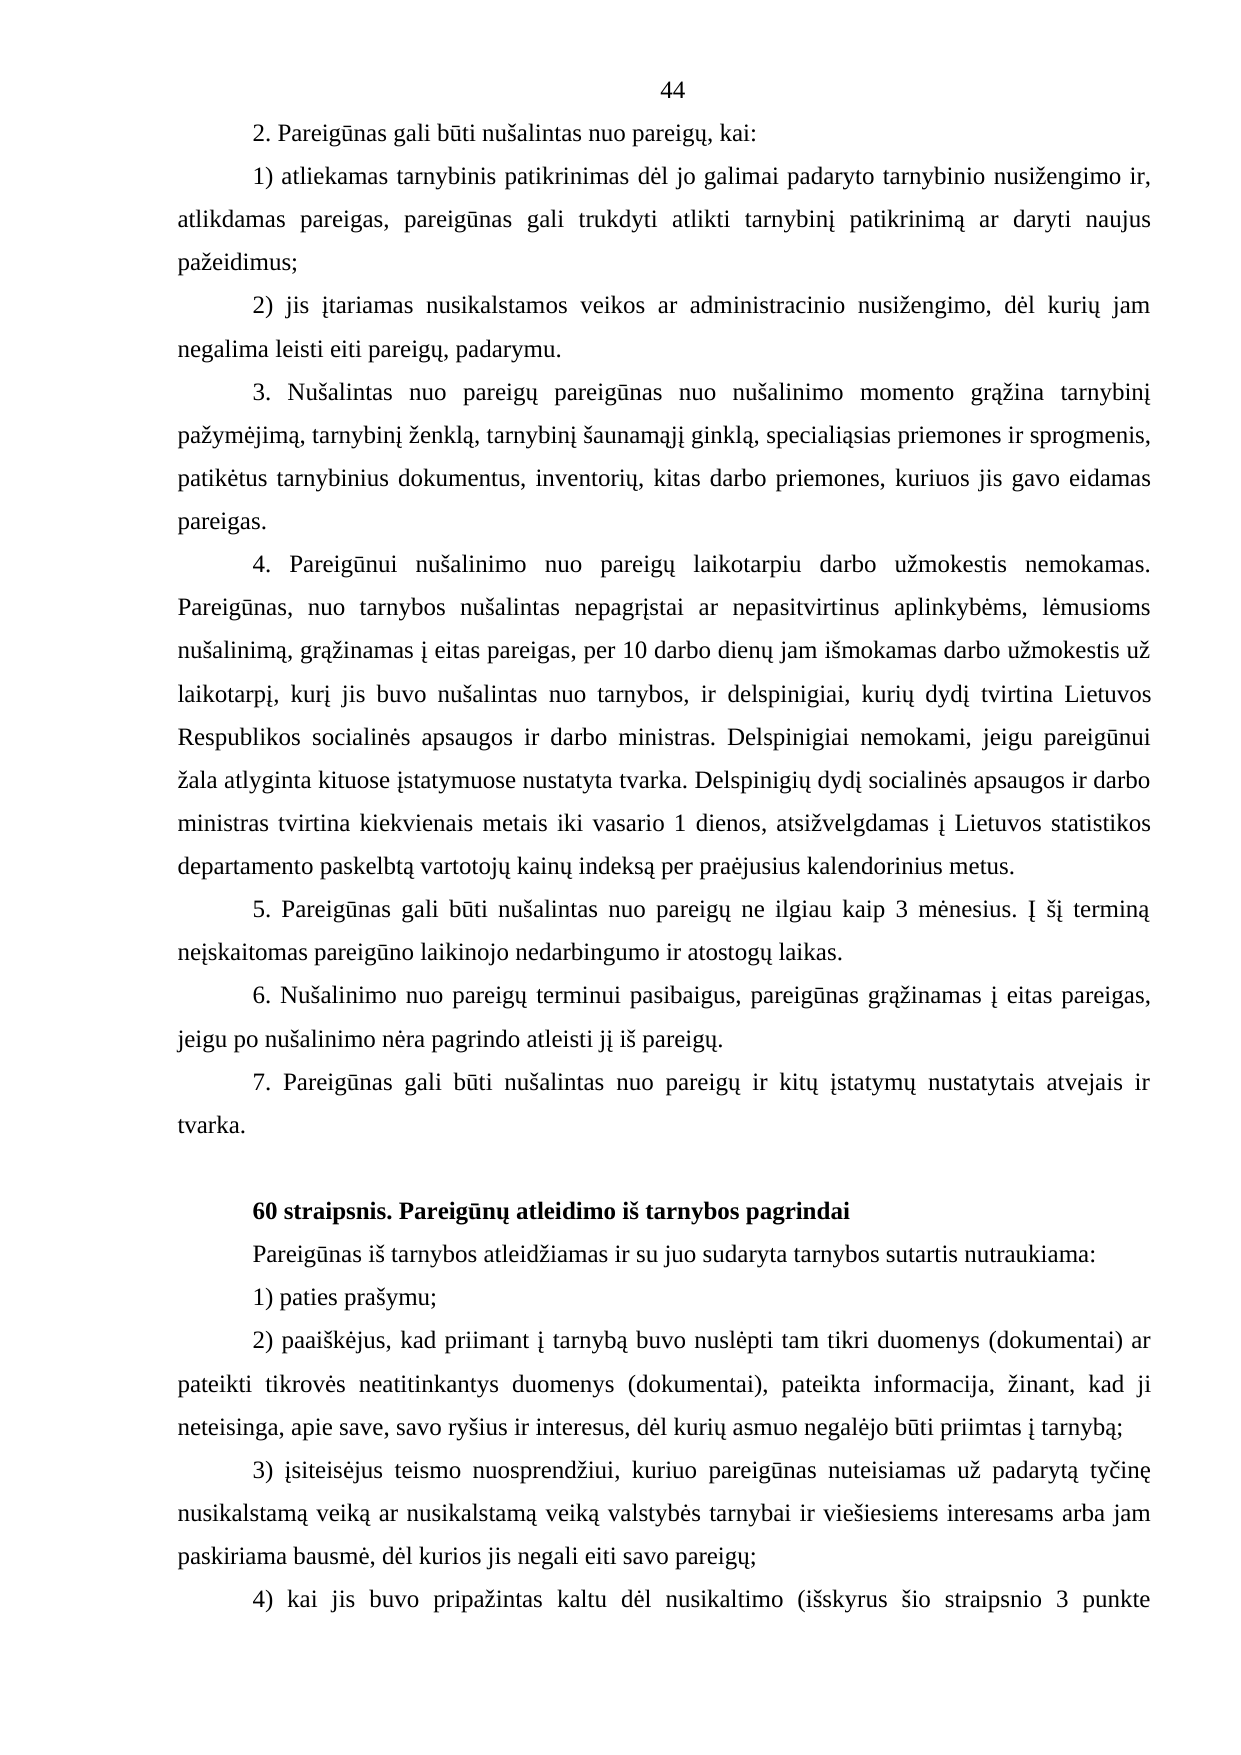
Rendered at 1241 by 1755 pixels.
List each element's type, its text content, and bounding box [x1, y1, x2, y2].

text 4. Pareigūnui nušalinimo nuo pareigų laikotarpiu darbo užmokestis nemokamas. Pareigūnas, nuo tarnybos nušalintas nepagrįstai ar nepasitvirtinus aplinkybėms, lėmusioms nušalinimą, grąžinamas į eitas pareigas, per 10 darbo dienų jam išmokamas darbo užmokestis už laikotarpį, kurį jis buvo nušalintas nuo tarnybos, ir delspinigiai, kurių dydį tvirtina Lietuvos Respublikos socialinės apsaugos ir darbo ministras. Delspinigiai nemokami, jeigu pareigūnui žala atlyginta kituose įstatymuose nustatyta tvarka. Delspinigių dydį socialinės apsaugos ir darbo ministras tvirtina kiekvienais metais iki vasario 1 dienos, atsižvelgdamas į Lietuvos statistikos departamento paskelbtą vartotojų kainų indeksą per praėjusius kalendorinius metus. [177, 549, 1152, 880]
text 2. Pareigūnas gali būti nušalintas nuo pareigų, kai: [177, 118, 1152, 147]
text 2) paaiškėjus, kad priimant į tarnybą buvo nuslėpti tam tikri duomenys (dokumentai) ar pateikti tikrovės neatitinkantys duomenys (dokumentai), pateikta informacija, žinant, kad ji neteisinga, apie save, savo ryšius ir interesus, dėl kurių asmuo negalėjo būti priimtas į tarnybą; [177, 1326, 1152, 1441]
text Pareigūnas iš tarnybos atleidžiamas ir su juo sudaryta tarnybos sutartis nutraukiama: [177, 1239, 1152, 1268]
text 6. Nušalinimo nuo pareigų terminui pasibaigus, pareigūnas grąžinamas į eitas pareigas, jeigu po nušalinimo nėra pagrindo atleisti jį iš pareigų. [177, 981, 1152, 1052]
text 1) paties prašymu; [177, 1282, 1152, 1311]
text 1) atliekamas tarnybinis patikrinimas dėl jo galimai padaryto tarnybinio nusižengimo ir, atlikdamas pareigas, pareigūnas gali trukdyti atlikti tarnybinį patikrinimą ar daryti naujus pažeidimus; [177, 161, 1152, 276]
text 4) kai jis buvo pripažintas kaltu dėl nusikaltimo (išskyrus šio straipsnio 3 punkte [177, 1584, 1152, 1613]
text 3) įsiteisėjus teismo nuosprendžiui, kuriuo pareigūnas nuteisiamas už padarytą tyčinę nusikalstamą veiką ar nusikalstamą veiką valstybės tarnybai ir viešiesiems interesams arba jam paskiriama bausmė, dėl kurios jis negali eiti savo pareigų; [177, 1455, 1152, 1570]
text 5. Pareigūnas gali būti nušalintas nuo pareigų ne ilgiau kaip 3 mėnesius. Į šį terminą neįskaitomas pareigūno laikinojo nedarbingumo ir atostogų laikas. [177, 894, 1152, 966]
text 2) jis įtariamas nusikalstamos veikos ar administracinio nusižengimo, dėl kurių jam negalima leisti eiti pareigų, padarymu. [177, 291, 1152, 362]
text 3. Nušalintas nuo pareigų pareigūnas nuo nušalinimo momento grąžina tarnybinį pažymėjimą, tarnybinį ženklą, tarnybinį šaunamąjį ginklą, specialiąsias priemones ir sprogmenis, patikėtus tarnybinius dokumentus, inventorių, kitas darbo priemones, kuriuos jis gavo eidamas pareigas. [177, 377, 1152, 535]
text 7. Pareigūnas gali būti nušalintas nuo pareigų ir kitų įstatymų nustatytais atvejais ir tvarka. [177, 1067, 1152, 1139]
text 60 straipsnis. Pareigūnų atleidimo iš tarnybos pagrindai [177, 1196, 1152, 1225]
